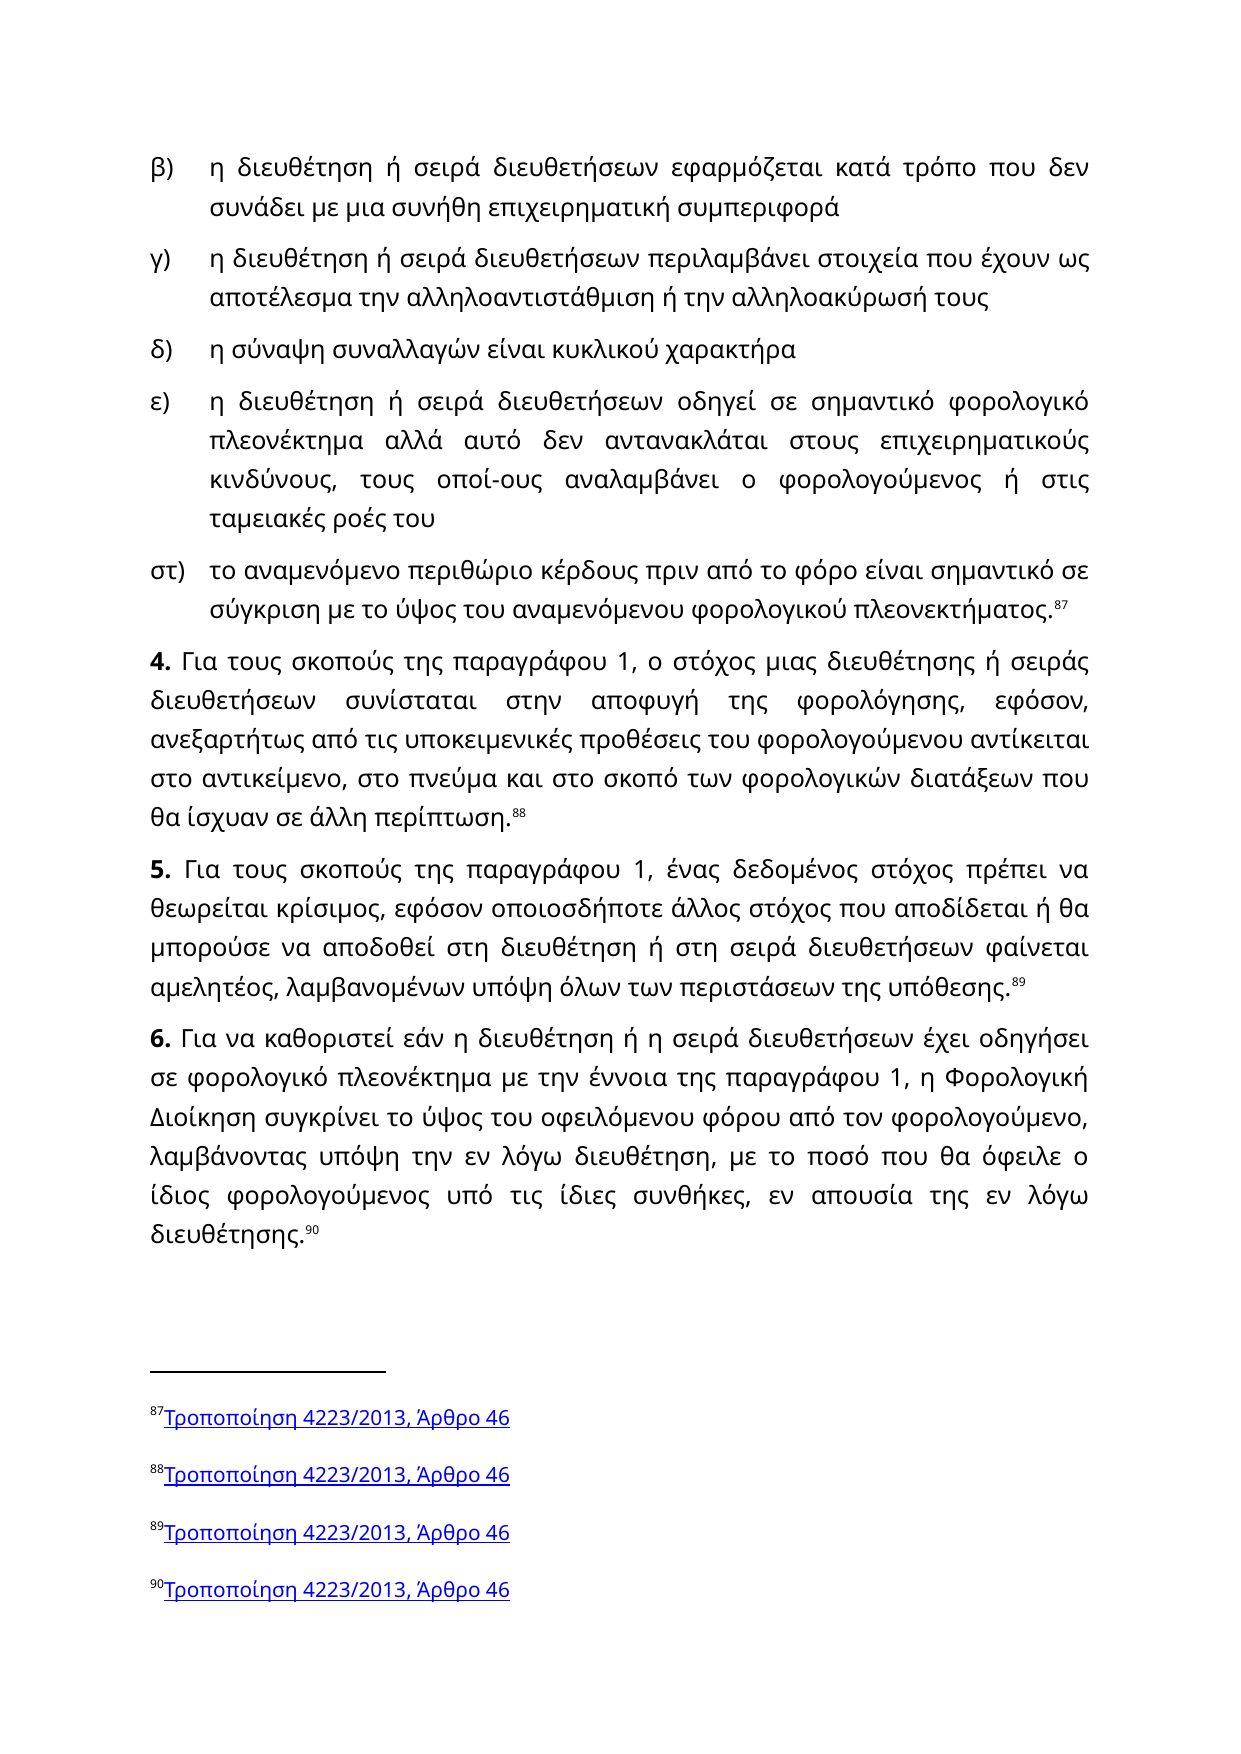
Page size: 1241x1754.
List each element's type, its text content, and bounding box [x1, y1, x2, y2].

list β) η διευθέτηση ή σειρά διευθετήσεων εφαρμόζεται κατά τρόπο που δεν συνάδει με μια συνήθη επιχειρηματική συμπεριφορά [150, 150, 1090, 223]
text 5. Για τους σκοπούς της παραγράφου 1, ένας δεδομένος στόχος πρέπει να θεωρείται κρίσιμος, εφόσον οποιοσδήποτε άλλος στόχος που αποδίδεται ή θα μπορούσε να αποδοθεί στη διευθέτηση ή στη σειρά διευθετήσεων φαίνεται αμελητέος, λαμβανομένων υπόψη όλων των περιστάσεων της υπόθεσης. [150, 852, 1090, 1003]
list γ) η διευθέτηση ή σειρά διευθετήσεων περιλαμβάνει στοιχεία που έχουν ως αποτέλεσμα την αλληλοαντιστάθμιση ή την αλληλοακύρωσή τους [150, 241, 1090, 314]
text Τροποποίηση 4223/2013, Άρθρο 46 [150, 1460, 1090, 1489]
list δ) η σύναψη συναλλαγών είναι κυκλικού χαρακτήρα [150, 332, 1090, 366]
text Τροποποίηση 4223/2013, Άρθρο 46 [150, 1576, 1090, 1604]
text Τροποποίηση 4223/2013, Άρθρο 46 [150, 1518, 1090, 1546]
text Τροποποίηση 4223/2013, Άρθρο 46 [150, 1403, 1090, 1431]
text 6. Για να καθοριστεί εάν η διευθέτηση ή η σειρά διευθετήσεων έχει οδηγήσει σε φορολογικό πλεονέκτημα με την έννοια της παραγράφου 1, η Φορολογική Διοίκηση συγκρίνει το ύψος του οφειλόμενου φόρου από τον φορολογούμενο, λαμβάνοντας υπόψη την εν λόγω διευθέτηση, με το ποσό που θα όφειλε ο ίδιος φορολογούμενος υπό τις ίδιες συνθήκες, εν απουσία της εν λόγω διευθέτησης. [150, 1021, 1090, 1251]
list στ) το αναμενόμενο περιθώριο κέρδους πριν από το φόρο είναι σημαντικό σε σύγκριση με το ύψος του αναμενόμενου φορολογικού πλεονεκτήματος. [150, 552, 1090, 626]
list ε) η διευθέτηση ή σειρά διευθετήσεων οδηγεί σε σημαντικό φορολογικό πλεονέκτημα αλλά αυτό δεν αντανακλάται στους επιχειρηματικούς κινδύνους, τους οποί-ους αναλαμβάνει ο φορολογούμενος ή στις ταμειακές ροές του [150, 383, 1090, 535]
text 4. Για τους σκοπούς της παραγράφου 1, ο στόχος μιας διευθέτησης ή σειράς διευθετήσεων συνίσταται στην αποφυγή της φορολόγησης, εφόσον, ανεξαρτήτως από τις υποκειμενικές προθέσεις του φορολογούμενου αντίκειται στο αντικείμενο, στο πνεύμα και στο σκοπό των φορολογικών διατάξεων που θα ίσχυαν σε άλλη περίπτωση. [150, 643, 1090, 834]
